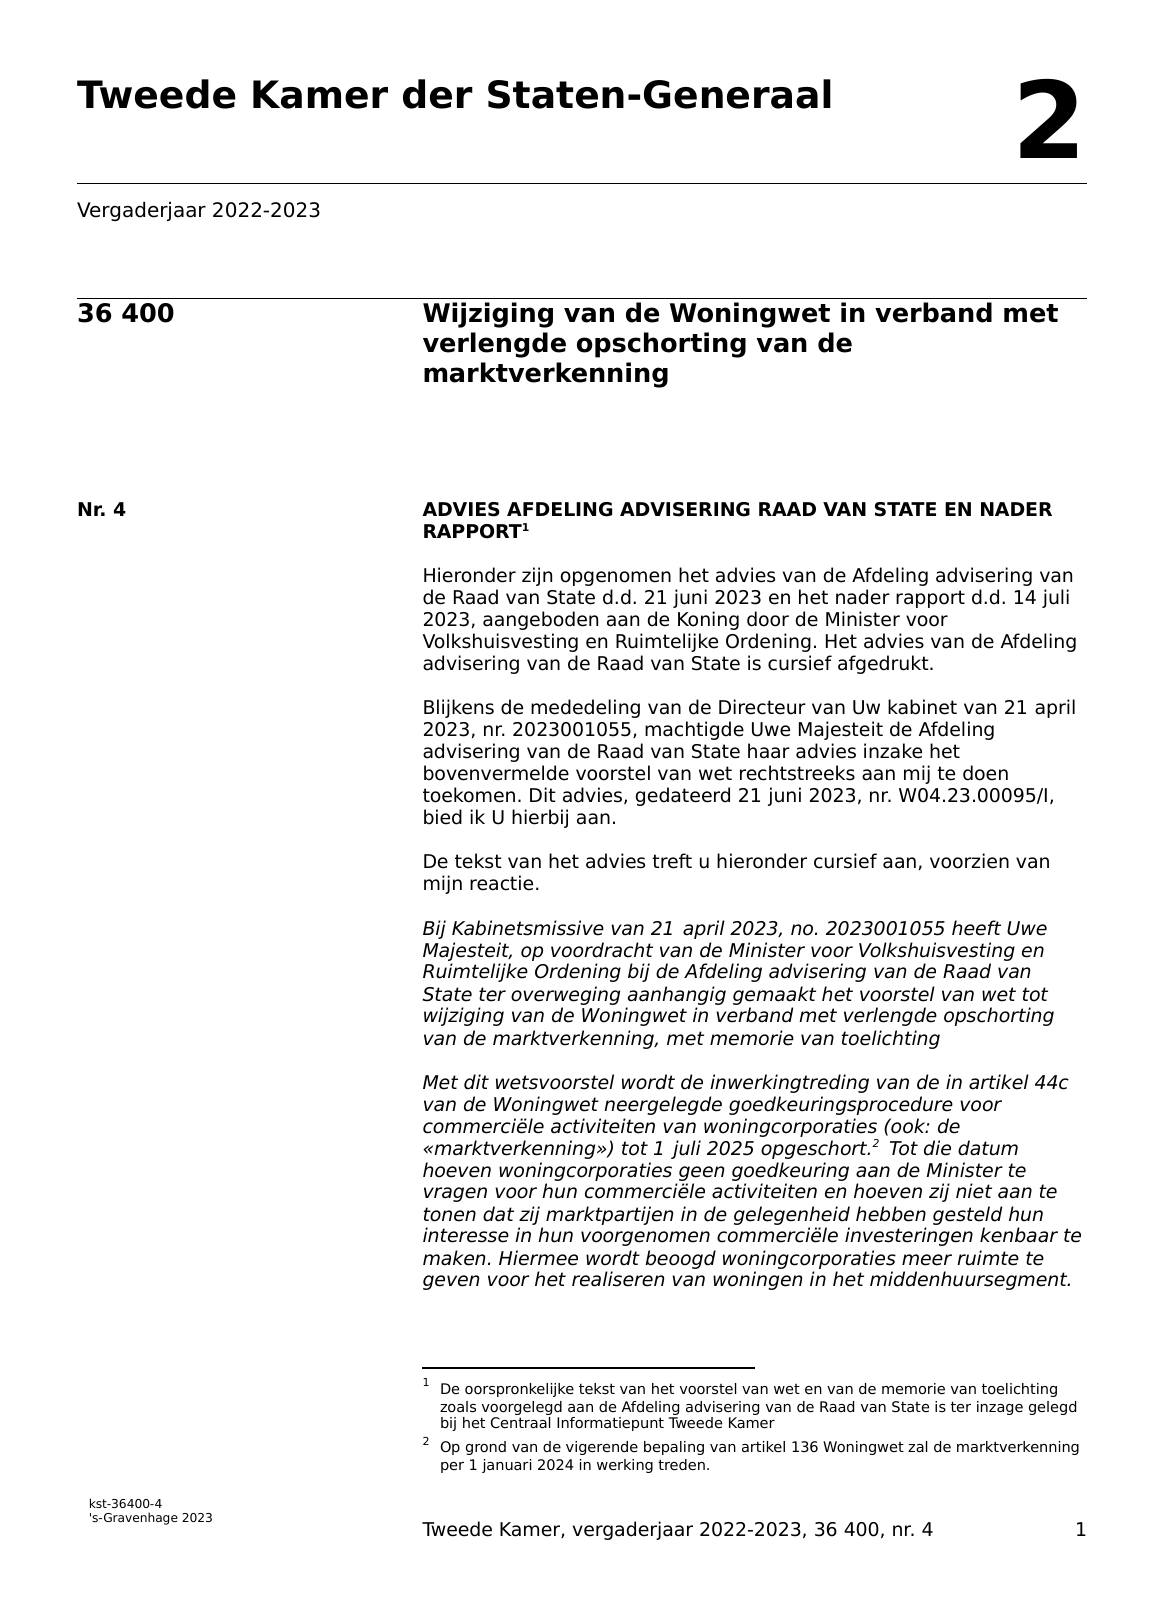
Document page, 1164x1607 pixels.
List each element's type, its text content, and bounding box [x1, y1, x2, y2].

text De oorspronkelijke tekst van het voorstel van wet en van de memorie van toelichting zoals voorgelegd aan de Afdeling advisering van de Raad van State is ter inzage gelegd bij het Centraal Informatiepunt Tweede Kamer [422, 1377, 1087, 1432]
text Blijkens de mededeling van de Directeur van Uw kabinet van 21 april 2023, nr. 2023001055, machtigde Uwe Majesteit de Afdeling advisering van de Raad van State haar advies inzake het bovenvermelde voorstel van wet rechtstreeks aan mij te doen toekomen. Dit advies, gedateerd 21 juni 2023, nr. W04.23.00095/I, bied ik U hierbij aan. [422, 697, 1087, 829]
subtitle Nr. 4 ADVIES AFDELING ADVISERING RAAD VAN STATE EN NADER RAPPORT [77, 499, 1087, 543]
text De tekst van het advies treft u hieronder cursief aan, voorzien van mijn reactie. [422, 851, 1087, 895]
table_header 2 [886, 59, 1087, 183]
subtitle 36 400 Wijziging van de Woningwet in verband met verlengde opschorting van de marktverkenning [77, 299, 1087, 388]
text 's-Gravenhage 2023 [88, 1511, 323, 1525]
text Met dit wetsvoorstel wordt de inwerkingtreding van de in artikel 44c van de Woningwet neergelegde goedkeuringsprocedure voor commerciële activiteiten van woningcorporaties (ook: de «marktverkenning») tot 1 juli 2025 opgeschort. Tot die datum hoeven woningcorporaties geen goedkeuring aan de Minister te vragen voor hun commerciële activiteiten en hoeven zij niet aan te tonen dat zij marktpartijen in de gelegenheid hebben gesteld hun interesse in hun voorgenomen commerciële investeringen kenbaar te maken. Hiermee wordt beoogd woningcorporaties meer ruimte te geven voor het realiseren van woningen in het middenhuursegment. [422, 1072, 1087, 1291]
table_cell Vergaderjaar 2022-2023 [77, 184, 1087, 298]
text Op grond van de vigerende bepaling van artikel 136 Woningwet zal de marktverkenning per 1 januari 2024 in werking treden. [422, 1435, 1087, 1474]
text kst-36400-4 [88, 1497, 323, 1511]
table_header Tweede Kamer der Staten-Generaal [77, 59, 886, 183]
text Bij Kabinetsmissive van 21 april 2023, no. 2023001055 heeft Uwe Majesteit, op voordracht van de Minister voor Volkshuisvesting en Ruimtelijke Ordening bij de Afdeling advisering van de Raad van State ter overweging aanhangig gemaakt het voorstel van wet tot wijziging van de Woningwet in verband met verlengde opschorting van de marktverkenning, met memorie van toelichting [422, 917, 1087, 1049]
text Hieronder zijn opgenomen het advies van de Afdeling advisering van de Raad van State d.d. 21 juni 2023 en het nader rapport d.d. 14 juli 2023, aangeboden aan de Koning door de Minister voor Volkshuisvesting en Ruimtelijke Ordening. Het advies van de Afdeling advisering van de Raad van State is cursief afgedrukt. [422, 565, 1087, 675]
